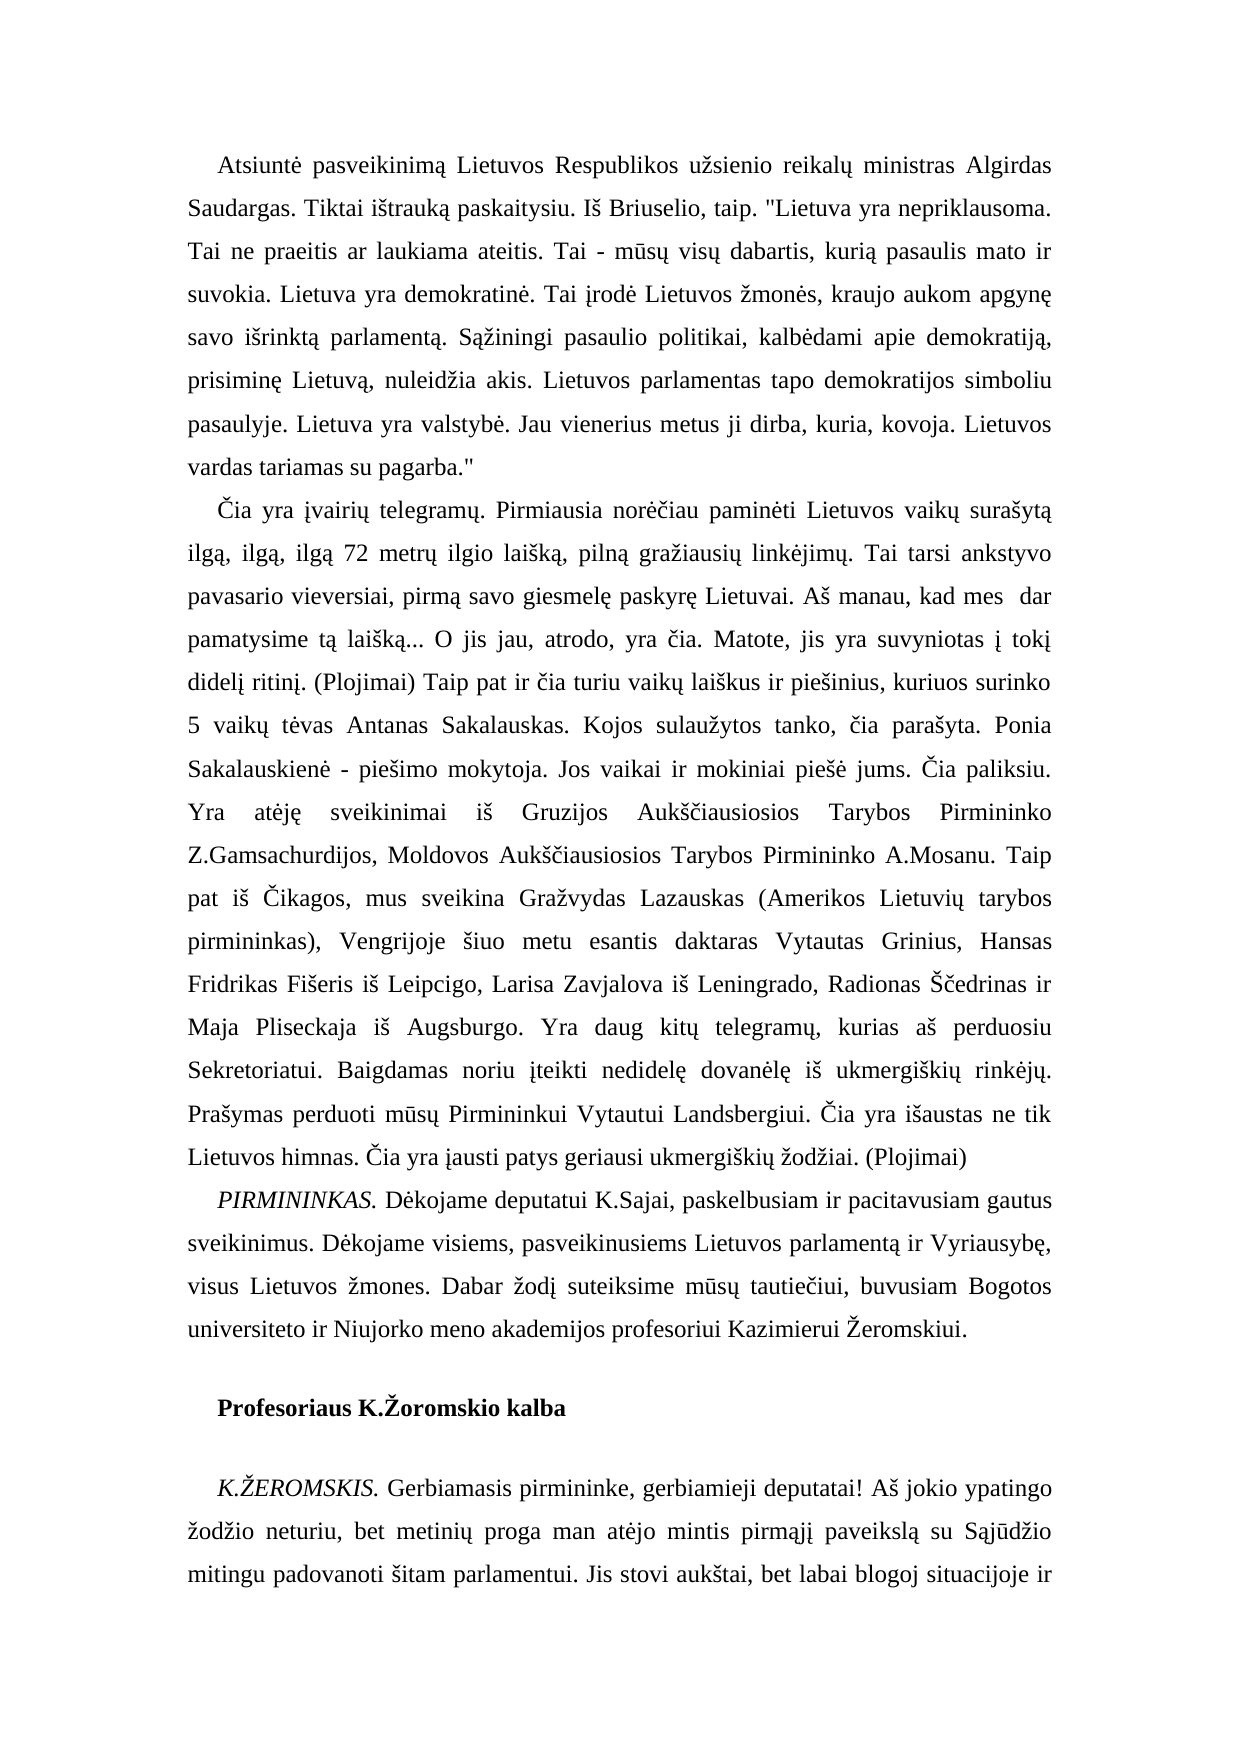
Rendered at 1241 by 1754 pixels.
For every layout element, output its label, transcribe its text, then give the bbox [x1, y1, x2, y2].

text PIRMININKAS. Dėkojame deputatui K.Sajai, paskelbusiam ir pacitavusiam gautus sveikinimus. Dėkojame visiems, pasveikinusiems Lietuvos parlamentą ir Vyriausybę, visus Lietuvos žmones. Dabar žodį suteiksime mūsų tautiečiui, buvusiam Bogotos universiteto ir Niujorko meno akademijos profesoriui Kazimierui Žeromskiui. [187, 1185, 1053, 1343]
text Atsiuntė pasveikinimą Lietuvos Respublikos užsienio reikalų ministras Algirdas Saudargas. Tiktai ištrauką paskaitysiu. Iš Briuselio, taip. "Lietuva yra nepriklausoma. Tai ne praeitis ar laukiama ateitis. Tai - mūsų visų dabartis, kurią pasaulis mato ir suvokia. Lietuva yra demokratinė. Tai įrodė Lietuvos žmonės, kraujo aukom apgynę savo išrinktą parlamentą. Sąžiningi pasaulio politikai, kalbėdami apie demokratiją, prisiminę Lietuvą, nuleidžia akis. Lietuvos parlamentas tapo demokratijos simboliu pasaulyje. Lietuva yra valstybė. Jau vienerius metus ji dirba, kuria, kovoja. Lietuvos vardas tariamas su pagarba." [187, 150, 1053, 481]
subtitle Profesoriaus K.Žoromskio kalba [187, 1393, 1053, 1422]
text K.ŽEROMSKIS. Gerbiamasis pirmininke, gerbiamieji deputatai! Aš jokio ypatingo žodžio neturiu, bet metinių proga man atėjo mintis pirmąjį paveikslą su Sąjūdžio mitingu padovanoti šitam parlamentui. Jis stovi aukštai, bet labai blogoj situacijoje ir [187, 1473, 1053, 1588]
text Čia yra įvairių telegramų. Pirmiausia norėčiau paminėti Lietuvos vaikų surašytą ilgą, ilgą, ilgą 72 metrų ilgio laišką, pilną gražiausių linkėjimų. Tai tarsi ankstyvo pavasario vieversiai, pirmą savo giesmelę paskyrę Lietuvai. Aš manau, kad mes dar pamatysime tą laišką... O jis jau, atrodo, yra čia. Matote, jis yra suvyniotas į tokį didelį ritinį. (Plojimai) Taip pat ir čia turiu vaikų laiškus ir piešinius, kuriuos surinko 5 vaikų tėvas Antanas Sakalauskas. Kojos sulaužytos tanko, čia parašyta. Ponia Sakalauskienė - piešimo mokytoja. Jos vaikai ir mokiniai piešė jums. Čia paliksiu. Yra atėję sveikinimai iš Gruzijos Aukščiausiosios Tarybos Pirmininko Z.Gamsachurdijos, Moldovos Aukščiausiosios Tarybos Pirmininko A.Mosanu. Taip pat iš Čikagos, mus sveikina Gražvydas Lazauskas (Amerikos Lietuvių tarybos pirmininkas), Vengrijoje šiuo metu esantis daktaras Vytautas Grinius, Hansas Fridrikas Fišeris iš Leipcigo, Larisa Zavjalova iš Leningrado, Radionas Ščedrinas ir Maja Pliseckaja iš Augsburgo. Yra daug kitų telegramų, kurias aš perduosiu Sekretoriatui. Baigdamas noriu įteikti nedidelę dovanėlę iš ukmergiškių rinkėjų. Prašymas perduoti mūsų Pirmininkui Vytautui Landsbergiui. Čia yra išaustas ne tik Lietuvos himnas. Čia yra įausti patys geriausi ukmergiškių žodžiai. (Plojimai) [187, 495, 1053, 1171]
